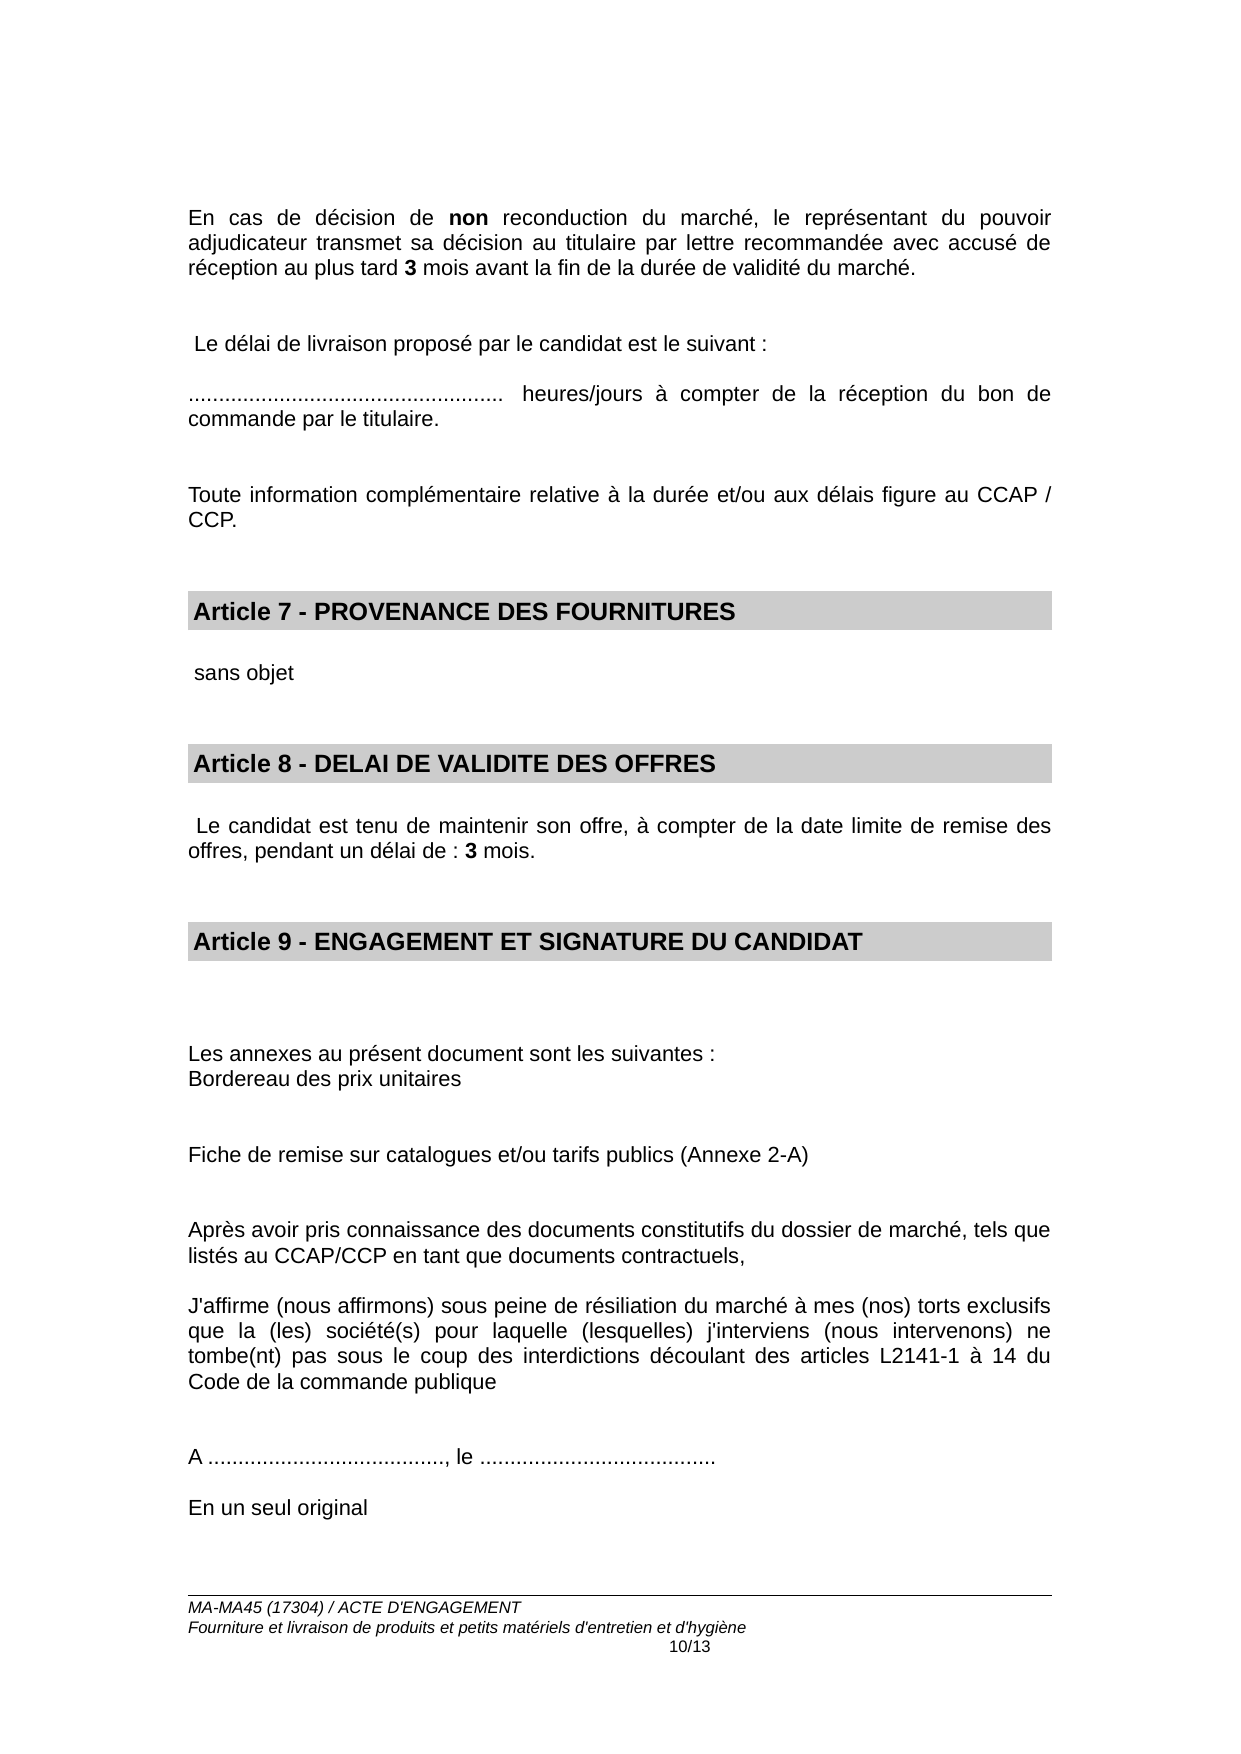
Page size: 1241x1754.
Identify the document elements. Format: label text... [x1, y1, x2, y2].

text Bordereau des prix unitaires [188, 1066, 1052, 1091]
text Le délai de livraison proposé par le candidat est le suivant : [188, 331, 1052, 356]
text En cas de décision de non reconduction du marché, le représentant du pouvoir adjudicateur transmet sa décision au titulaire par lettre recommandée avec accusé de réception au plus tard 3 mois avant la fin de la durée de validité du marché. [188, 204, 1052, 280]
text Le candidat est tenu de maintenir son offre, à compter de la date limite de remise des offres, pendant un délai de : 3 mois. [188, 812, 1052, 863]
subtitle ENGAGEMENT ET SIGNATURE DU CANDIDAT [190, 924, 1050, 959]
text Toute information complémentaire relative à la durée et/ou aux délais figure au CCAP / CCP. [188, 482, 1052, 532]
text Les annexes au présent document sont les suivantes : [188, 1041, 1052, 1066]
text En un seul original [188, 1494, 1052, 1520]
text sans objet [188, 660, 1052, 685]
text Fiche de remise sur catalogues et/ou tarifs publics (Annexe 2-A) [188, 1142, 1052, 1167]
text A ......................................., le ....................................... [188, 1444, 1052, 1469]
text J'affirme (nous affirmons) sous peine de résiliation du marché à mes (nos) torts exclusifs que la (les) société(s) pour laquelle (lesquelles) j'interviens (nous intervenons) ne tombe(nt) pas sous le coup des interdictions découlant des articles L2141-1 à 14 du Code de la commande publique [188, 1293, 1052, 1394]
subtitle DELAI DE VALIDITE DES OFFRES [190, 746, 1050, 781]
text .................................................... heures/jours à compter de la réception du bon de commande par le titulaire. [188, 381, 1052, 431]
subtitle PROVENANCE DES FOURNITURES [190, 594, 1050, 628]
text Après avoir pris connaissance des documents constitutifs du dossier de marché, tels que listés au CCAP/CCP en tant que documents contractuels, [188, 1217, 1052, 1268]
